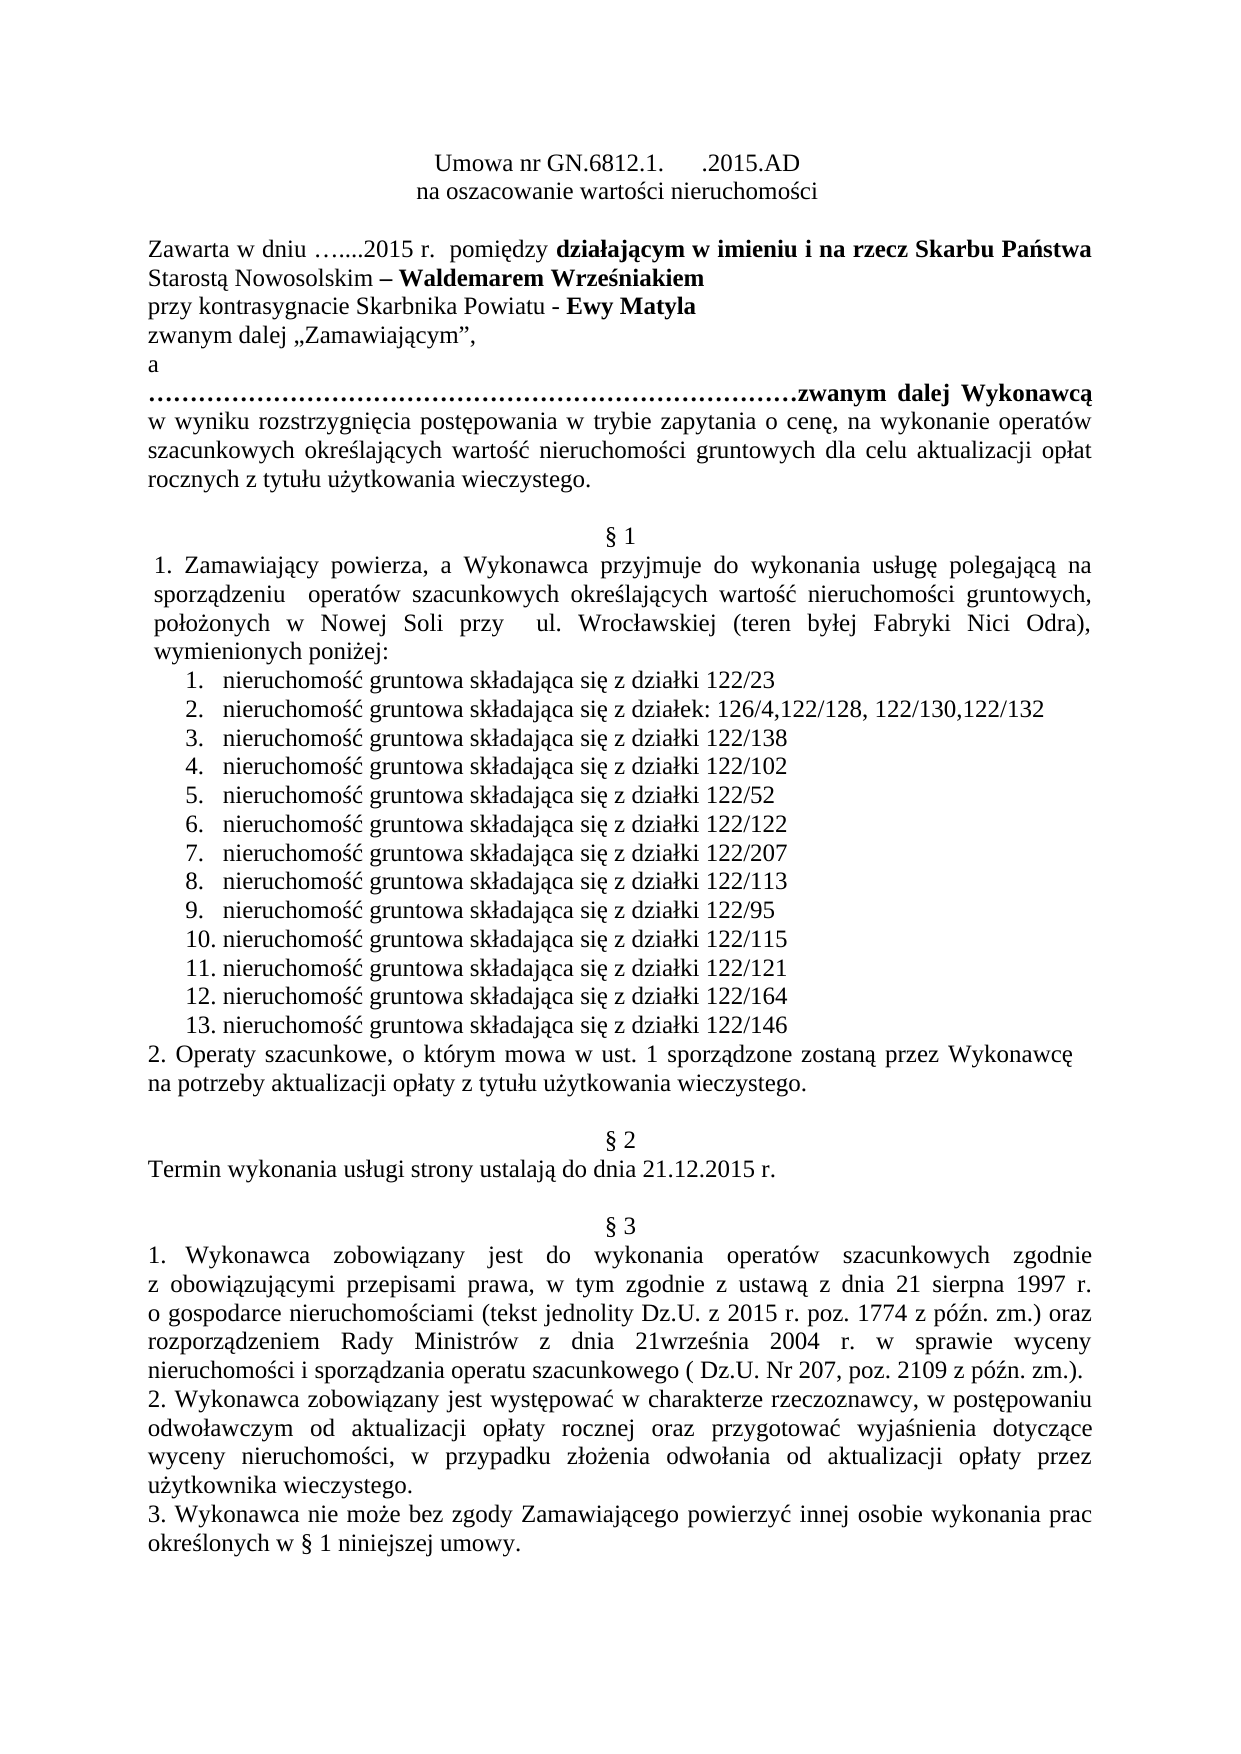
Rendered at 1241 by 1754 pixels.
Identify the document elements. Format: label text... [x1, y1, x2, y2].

list nieruchomość gruntowa składająca się z działek: 126/4,122/128, 122/130,122/132 [185, 694, 1093, 723]
list nieruchomość gruntowa składająca się z działki 122/102 [185, 751, 1093, 780]
list nieruchomość gruntowa składająca się z działki 122/113 [185, 866, 1093, 895]
list nieruchomość gruntowa składająca się z działki 122/52 [185, 780, 1093, 809]
text zwanym dalej „Zamawiającym”, [148, 320, 1093, 349]
list nieruchomość gruntowa składająca się z działki 122/207 [185, 838, 1093, 866]
list nieruchomość gruntowa składająca się z działki 122/115 [185, 924, 1093, 953]
text a [148, 349, 1093, 378]
list Termin wykonania usługi strony ustalają do dnia 21.12.2015 r. [148, 1154, 1093, 1183]
list nieruchomość gruntowa składająca się z działki 122/121 [185, 953, 1093, 981]
text na oszacowanie wartości nieruchomości [148, 176, 1093, 205]
list Wykonawca zobowiązany jest do wykonania operatów szacunkowych zgodnie z obowiązującymi przepisami prawa, w tym zgodnie z ustawą z dnia 21 sierpna 1997 r. o gospodarce nieruchomościami (tekst jednolity Dz.U. z 2015 r. poz. 1774 z późn. zm.) oraz rozporządzeniem Rady Ministrów z dnia 21września 2004 r. w sprawie wyceny nieruchomości i sporządzania operatu szacunkowego ( Dz.U. Nr 207, poz. 2109 z późn. zm.). [148, 1240, 1093, 1384]
text Umowa nr GN.6812.1. .2015.AD [148, 148, 1093, 176]
text przy kontrasygnacie Skarbnika Powiatu - Ewy Matyla [148, 291, 1093, 320]
text Zawarta w dniu …....2015 r. pomiędzy działającym w imieniu i na rzecz Skarbu Państwa Starostą Nowosolskim – Waldemarem Wrześniakiem [148, 234, 1093, 291]
list nieruchomość gruntowa składająca się z działki 122/138 [185, 723, 1093, 751]
list 2. Wykonawca zobowiązany jest występować w charakterze rzeczoznawcy, w postępowaniu odwoławczym od aktualizacji opłaty rocznej oraz przygotować wyjaśnienia dotyczące wyceny nieruchomości, w przypadku złożenia odwołania od aktualizacji opłaty przez użytkownika wieczystego. [112, 1384, 1093, 1499]
list nieruchomość gruntowa składająca się z działki 122/164 [185, 981, 1093, 1010]
text § 1 [148, 521, 1093, 550]
list 1. Zamawiający powierza, a Wykonawca przyjmuje do wykonania usługę polegającą na sporządzeniu operatów szacunkowych określających wartość nieruchomości gruntowych, położonych w Nowej Soli przy ul. Wrocławskiej (teren byłej Fabryki Nici Odra), wymienionych poniżej: [77, 550, 1093, 665]
list nieruchomość gruntowa składająca się z działki 122/122 [185, 809, 1093, 838]
list 2. Operaty szacunkowe, o którym mowa w ust. 1 sporządzone zostaną przez Wykonawcę na potrzeby aktualizacji opłaty z tytułu użytkowania wieczystego. [148, 1039, 1093, 1096]
list § 3 [148, 1211, 1093, 1240]
list nieruchomość gruntowa składająca się z działki 122/95 [185, 895, 1093, 924]
list nieruchomość gruntowa składająca się z działki 122/146 [185, 1010, 1093, 1039]
text § 2 [148, 1125, 1093, 1154]
text ……………………………………………………………………zwanym dalej Wykonawcą w wyniku rozstrzygnięcia postępowania w trybie zapytania o cenę, na wykonanie operatów szacunkowych określających wartość nieruchomości gruntowych dla celu aktualizacji opłat rocznych z tytułu użytkowania wieczystego. [148, 378, 1093, 493]
list nieruchomość gruntowa składająca się z działki 122/23 [185, 665, 1093, 694]
list 3. Wykonawca nie może bez zgody Zamawiającego powierzyć innej osobie wykonania prac określonych w § 1 niniejszej umowy. [148, 1499, 1093, 1556]
